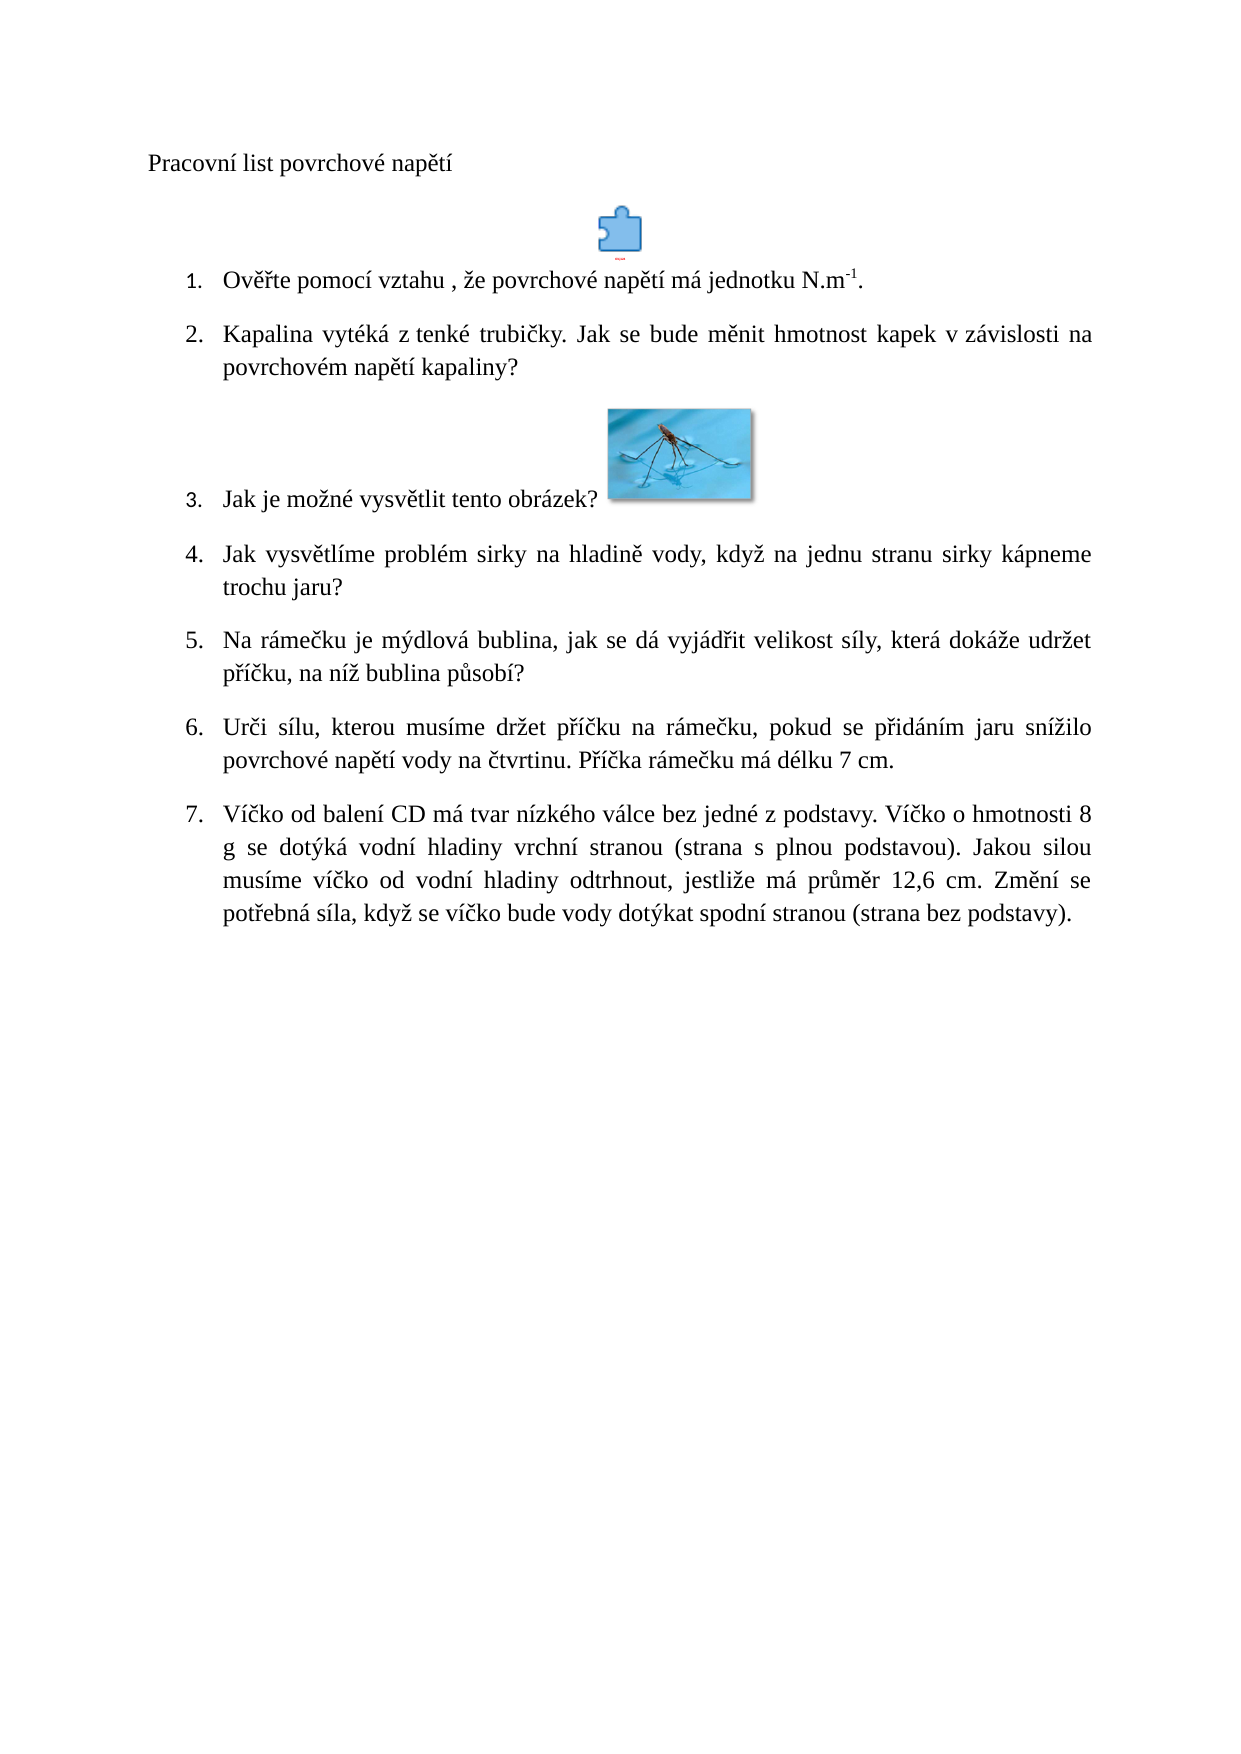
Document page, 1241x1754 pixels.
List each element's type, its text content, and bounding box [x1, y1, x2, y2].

list Urči sílu, kterou musíme držet příčku na rámečku, pokud se přidáním jaru snížilo povrchové napětí vody na čtvrtinu. Příčka rámečku má délku 7 cm. [185, 712, 1093, 774]
list Víčko od balení CD má tvar nízkého válce bez jedné z podstavy. Víčko o hmotnosti 8 g se dotýká vodní hladiny vrchní stranou (strana s plnou podstavou). Jakou silou musíme víčko od vodní hladiny odtrhnout, jestliže má průměr 12,6 cm. Změní se potřebná síla, když se víčko bude vody dotýkat spodní stranou (strana bez podstavy). [185, 799, 1093, 927]
list Ověřte pomocí vztahu , že povrchové napětí má jednotku N.m-1. [185, 201, 1093, 294]
picture [604, 405, 760, 508]
list Jak je možné vysvětlit tento obrázek? [185, 406, 1093, 513]
list Jak vysvětlíme problém sirky na hladině vody, když na jednu stranu sirky kápneme trochu jaru? [185, 539, 1093, 600]
list Na rámečku je mýdlová bublina, jak se dá vyjádřit velikost síly, která dokáže udržet příčku, na níž bublina působí? [185, 626, 1093, 687]
list Kapalina vytéká z tenké trubičky. Jak se bude měnit hmotnost kapek v závislosti na povrchovém napětí kapaliny? [185, 319, 1093, 381]
text Pracovní list povrchové napětí [148, 148, 1093, 176]
